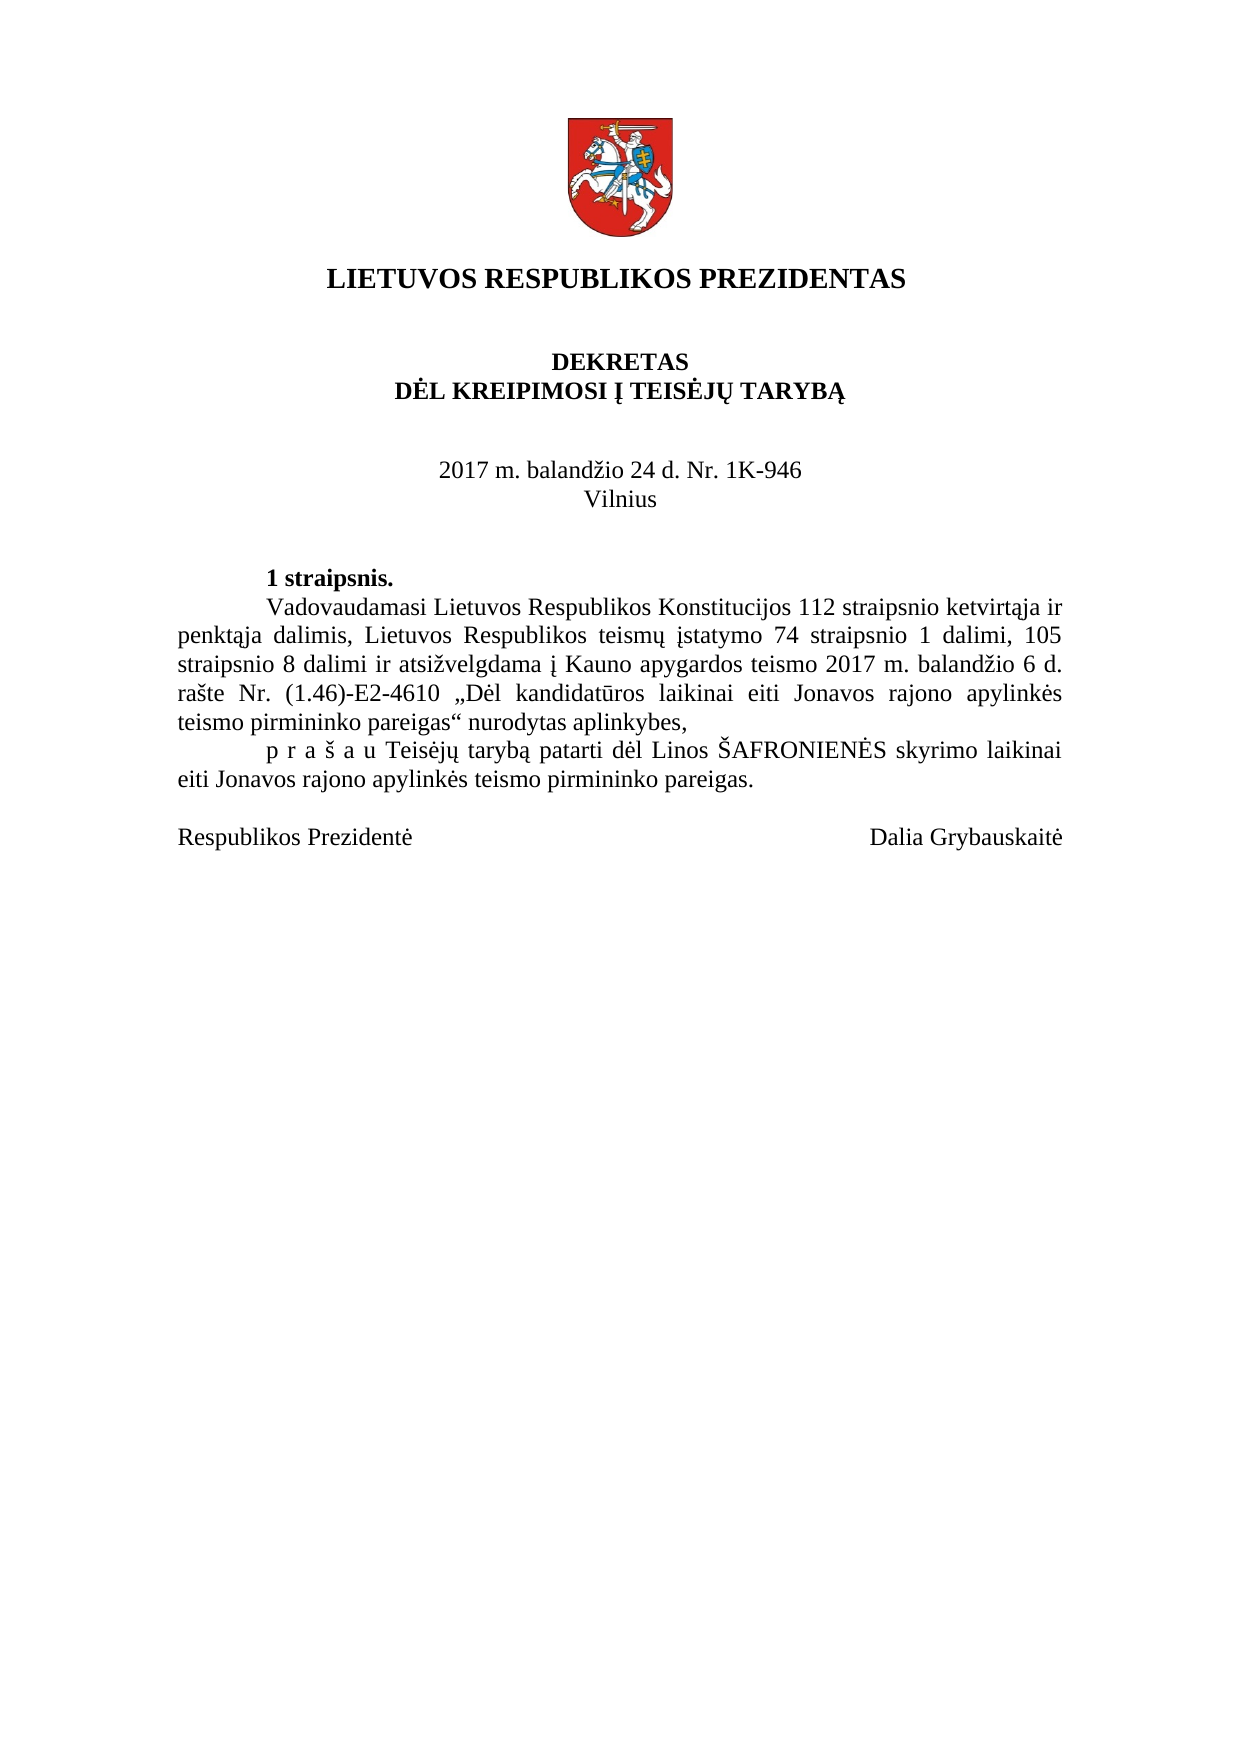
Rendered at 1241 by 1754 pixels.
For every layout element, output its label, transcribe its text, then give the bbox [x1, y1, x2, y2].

text DEKRETAS [177, 347, 1063, 376]
text Respublikos Prezidentė Dalia Grybauskaitė [177, 822, 1063, 850]
text p r a š a u Teisėjų tarybą patarti dėl Linos ŠAFRONIENĖS skyrimo laikinai eiti Jonavos rajono apylinkės teismo pirmininko pareigas. [177, 735, 1063, 793]
text Vilnius [177, 484, 1063, 512]
text DĖL KREIPIMOSI Į TEISĖJŲ TARYBĄ [177, 376, 1063, 405]
text 2017 m. balandžio 24 d. Nr. 1K-946 [177, 455, 1063, 484]
text 1 straipsnis. [177, 563, 1063, 592]
text LIETUVOS RESPUBLIKOS PREZIDENTAS [177, 261, 1063, 294]
text Vadovaudamasi Lietuvos Respublikos Konstitucijos 112 straipsnio ketvirtąja ir penktąja dalimis, Lietuvos Respublikos teismų įstatymo 74 straipsnio 1 dalimi, 105 straipsnio 8 dalimi ir atsižvelgdama į Kauno apygardos teismo 2017 m. balandžio 6 d. rašte Nr. (1.46)-E2-4610 „Dėl kandidatūros laikinai eiti Jonavos rajono apylinkės teismo pirmininko pareigas“ nurodytas aplinkybes, [177, 592, 1063, 735]
